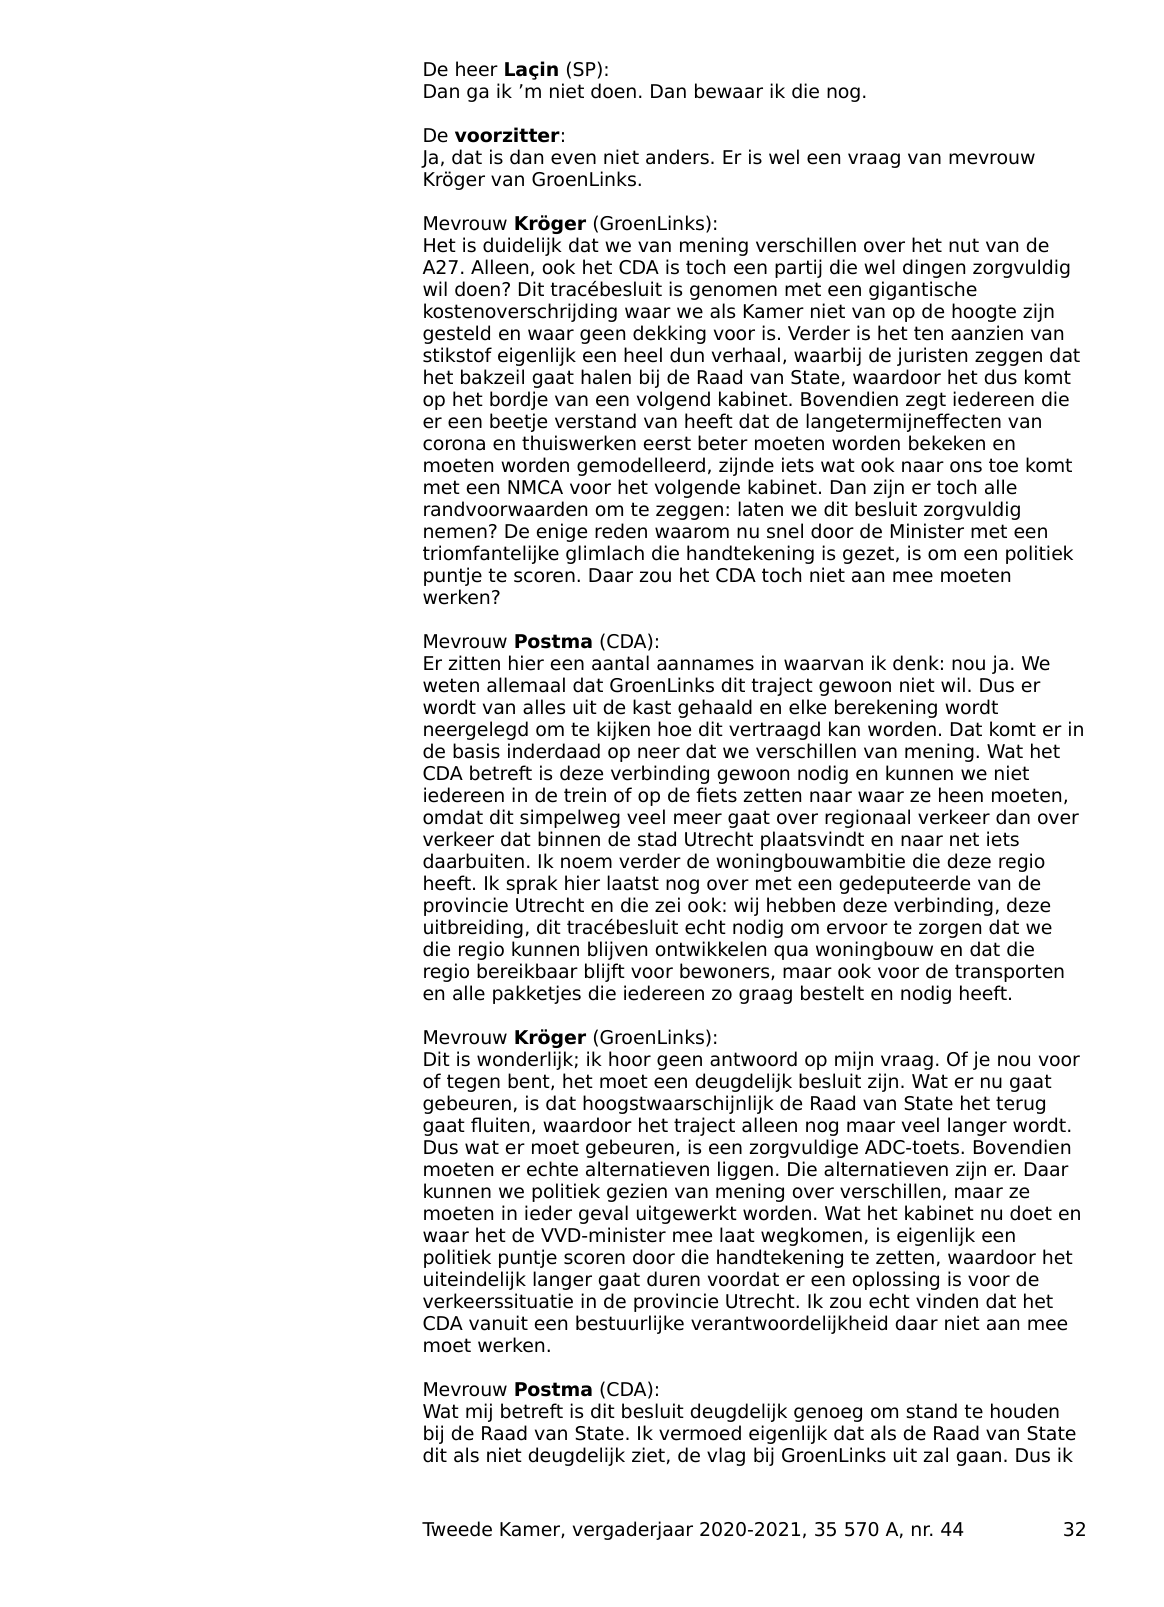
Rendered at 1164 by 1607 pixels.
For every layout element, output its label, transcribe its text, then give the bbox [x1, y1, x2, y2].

text Het is duidelijk dat we van mening verschillen over het nut van de A27. Alleen, ook het CDA is toch een partij die wel dingen zorgvuldig wil doen? Dit tracébesluit is genomen met een gigantische kostenoverschrijding waar we als Kamer niet van op de hoogte zijn gesteld en waar geen dekking voor is. Verder is het ten aanzien van stikstof eigenlijk een heel dun verhaal, waarbij de juristen zeggen dat het bakzeil gaat halen bij de Raad van State, waardoor het dus komt op het bordje van een volgend kabinet. Bovendien zegt iedereen die er een beetje verstand van heeft dat de langetermijneffecten van corona en thuiswerken eerst beter moeten worden bekeken en moeten worden gemodelleerd, zijnde iets wat ook naar ons toe komt met een NMCA voor het volgende kabinet. Dan zijn er toch alle randvoorwaarden om te zeggen: laten we dit besluit zorgvuldig nemen? De enige reden waarom nu snel door de Minister met een triomfantelijke glimlach die handtekening is gezet, is om een politiek puntje te scoren. Daar zou het CDA toch niet aan mee moeten werken? [422, 235, 1087, 609]
text Mevrouw Postma (CDA): [422, 1379, 1087, 1401]
text De heer Laçin (SP): [422, 59, 1087, 81]
text Mevrouw Postma (CDA): [422, 631, 1087, 653]
text Wat mij betreft is dit besluit deugdelijk genoeg om stand te houden bij de Raad van State. Ik vermoed eigenlijk dat als de Raad van State dit als niet deugdelijk ziet, de vlag bij GroenLinks uit zal gaan. Dus ik [422, 1401, 1087, 1467]
text Er zitten hier een aantal aannames in waarvan ik denk: nou ja. We weten allemaal dat GroenLinks dit traject gewoon niet wil. Dus er wordt van alles uit de kast gehaald en elke berekening wordt neergelegd om te kijken hoe dit vertraagd kan worden. Dat komt er in de basis inderdaad op neer dat we verschillen van mening. Wat het CDA betreft is deze verbinding gewoon nodig en kunnen we niet iedereen in de trein of op de fiets zetten naar waar ze heen moeten, omdat dit simpelweg veel meer gaat over regionaal verkeer dan over verkeer dat binnen de stad Utrecht plaatsvindt en naar net iets daarbuiten. Ik noem verder de woningbouwambitie die deze regio heeft. Ik sprak hier laatst nog over met een gedeputeerde van de provincie Utrecht en die zei ook: wij hebben deze verbinding, deze uitbreiding, dit tracébesluit echt nodig om ervoor te zorgen dat we die regio kunnen blijven ontwikkelen qua woningbouw en dat die regio bereikbaar blijft voor bewoners, maar ook voor de transporten en alle pakketjes die iedereen zo graag bestelt en nodig heeft. [422, 653, 1087, 1005]
text Mevrouw Kröger (GroenLinks): [422, 1027, 1087, 1049]
text De voorzitter: [422, 125, 1087, 147]
text Ja, dat is dan even niet anders. Er is wel een vraag van mevrouw Kröger van GroenLinks. [422, 147, 1087, 191]
text Dan ga ik ’m niet doen. Dan bewaar ik die nog. [422, 81, 1087, 103]
text Dit is wonderlijk; ik hoor geen antwoord op mijn vraag. Of je nou voor of tegen bent, het moet een deugdelijk besluit zijn. Wat er nu gaat gebeuren, is dat hoogstwaarschijnlijk de Raad van State het terug gaat fluiten, waardoor het traject alleen nog maar veel langer wordt. Dus wat er moet gebeuren, is een zorgvuldige ADC-toets. Bovendien moeten er echte alternatieven liggen. Die alternatieven zijn er. Daar kunnen we politiek gezien van mening over verschillen, maar ze moeten in ieder geval uitgewerkt worden. Wat het kabinet nu doet en waar het de VVD-minister mee laat wegkomen, is eigenlijk een politiek puntje scoren door die handtekening te zetten, waardoor het uiteindelijk langer gaat duren voordat er een oplossing is voor de verkeerssituatie in de provincie Utrecht. Ik zou echt vinden dat het CDA vanuit een bestuurlijke verantwoordelijkheid daar niet aan mee moet werken. [422, 1049, 1087, 1357]
text Mevrouw Kröger (GroenLinks): [422, 213, 1087, 235]
